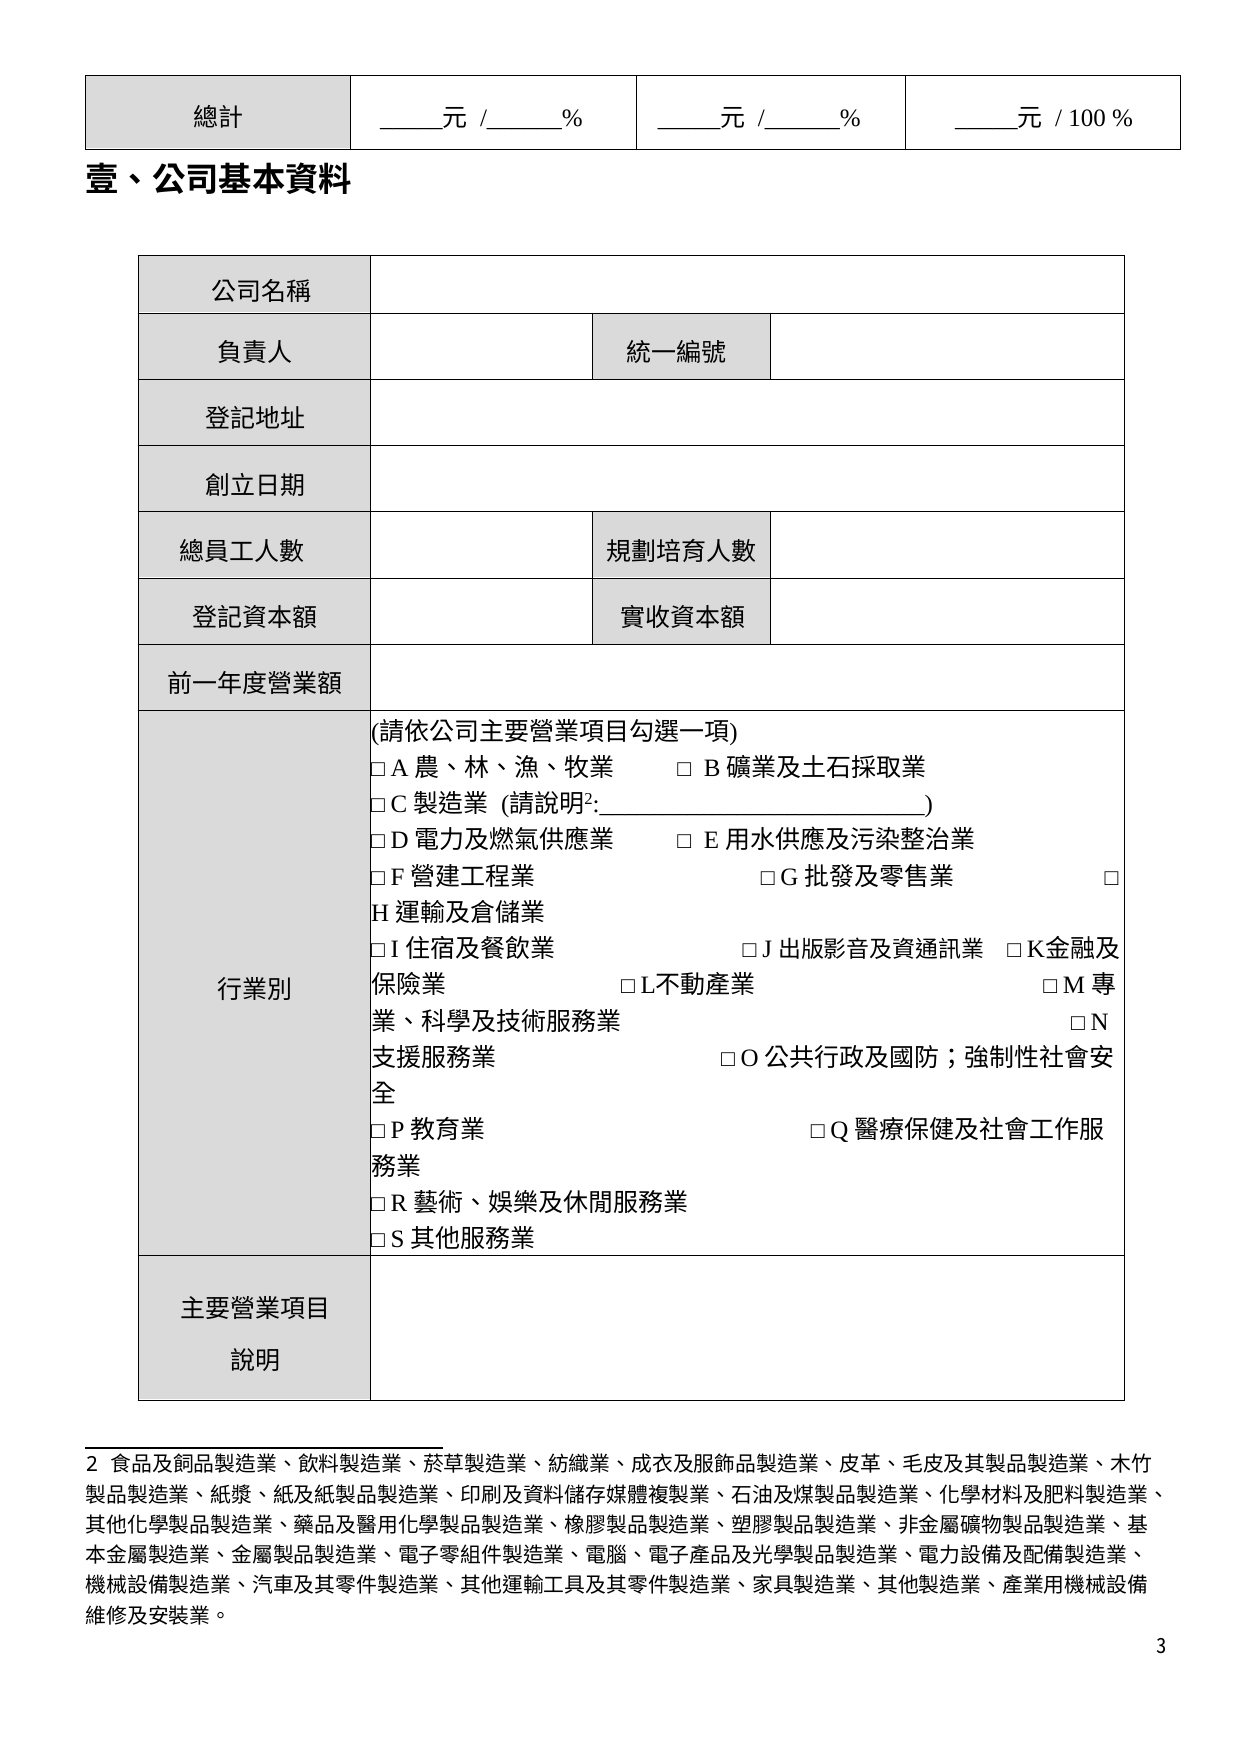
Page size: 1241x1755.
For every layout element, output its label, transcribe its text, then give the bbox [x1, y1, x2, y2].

table_cell [371, 645, 1124, 710]
table_cell 總員工人數 [139, 512, 370, 577]
table_cell 規劃培育人數 [593, 512, 770, 577]
table_cell 行業別 [139, 711, 370, 1255]
table_cell [371, 446, 1124, 511]
table_cell 登記資本額 [139, 579, 370, 644]
table_cell 負責人 [139, 314, 370, 379]
table_cell [371, 380, 1124, 445]
table_cell 總計 [86, 76, 350, 148]
table_cell 主要營業項目 說明 [139, 1256, 370, 1399]
table_cell [371, 1256, 1124, 1399]
subtitle 壹、公司基本資料 [85, 150, 1149, 202]
table_cell [771, 512, 1124, 577]
table_cell (請依公司主要營業項目勾選一項) □ A 農、林、漁、牧業 □ B 礦業及土石採取業 □ C 製造業 (請說明:__________________________) □ D 電力及燃氣供應業 □ E 用水供應及污染整治業 □ F 營建工程業 □ G 批發及零售業 □ H 運輸及倉儲業 □ I 住宿及餐飲業 □ J 出版影音及資通訊業 □ K金融及保險業 □ L不動產業 □ M 專業、科學及技術服務業 □ N 支援服務業 □ O 公共行政及國防；強制性社會安全 □ P 教育業 □ Q 醫療保健及社會工作服務業 □ R 藝術、娛樂及休閒服務業 □ S 其他服務業 [371, 711, 1124, 1255]
table_cell 前一年度營業額 [139, 645, 370, 710]
table_cell 實收資本額 [593, 579, 770, 644]
table_header [371, 256, 1124, 312]
table_cell _____元 / 100 % [906, 76, 1180, 148]
table_cell [371, 512, 592, 577]
table_cell 統一編號 [593, 314, 770, 379]
table_cell [371, 579, 592, 644]
table_header 公司名稱 [139, 256, 370, 312]
table_cell _____元 /______% [351, 76, 636, 148]
table_cell [771, 579, 1124, 644]
table_cell _____元 /______% [637, 76, 905, 148]
table_cell [371, 314, 592, 379]
table_cell [771, 314, 1124, 379]
table_cell 登記地址 [139, 380, 370, 445]
table_cell 創立日期 [139, 446, 370, 511]
